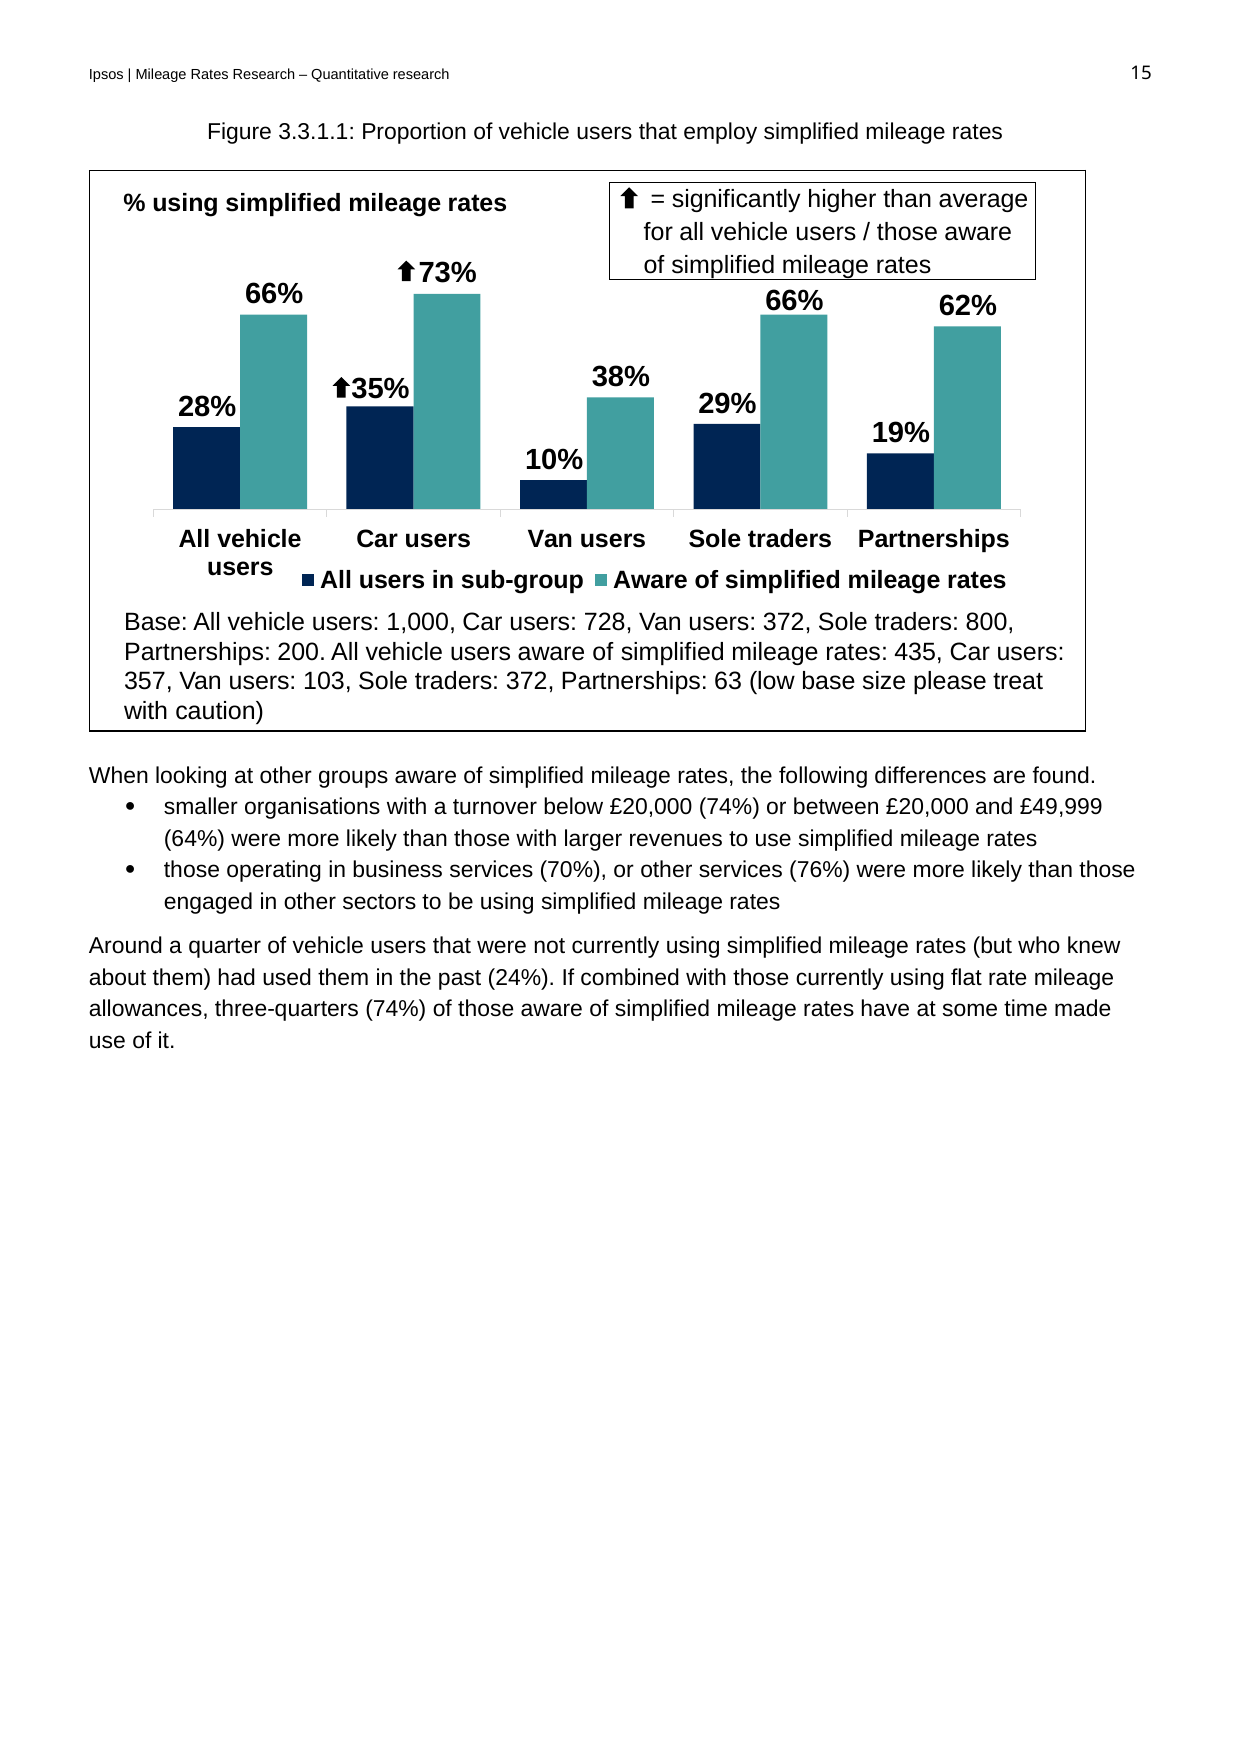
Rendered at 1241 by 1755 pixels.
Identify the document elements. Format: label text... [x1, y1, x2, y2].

list smaller organisations with a turnover below £20,000 (74%) or between £20,000 and £49,999 (64%) were more likely than those with larger revenues to use simplified mileage rates [126, 793, 1152, 851]
text Around a quarter of vehicle users that were not currently using simplified mileage rates (but who knew about them) had used them in the past (24%). If combined with those currently using flat rate mileage allowances, three-quarters (74%) of those aware of simplified mileage rates have at some time made use of it. [89, 932, 1152, 1053]
text When looking at other groups aware of simplified mileage rates, the following differences are found. [89, 762, 1152, 788]
list Proportion of vehicle users that employ simplified mileage rates [207, 118, 1152, 144]
list those operating in business services (70%), or other services (76%) were more likely than those engaged in other sectors to be using simplified mileage rates [126, 856, 1152, 914]
